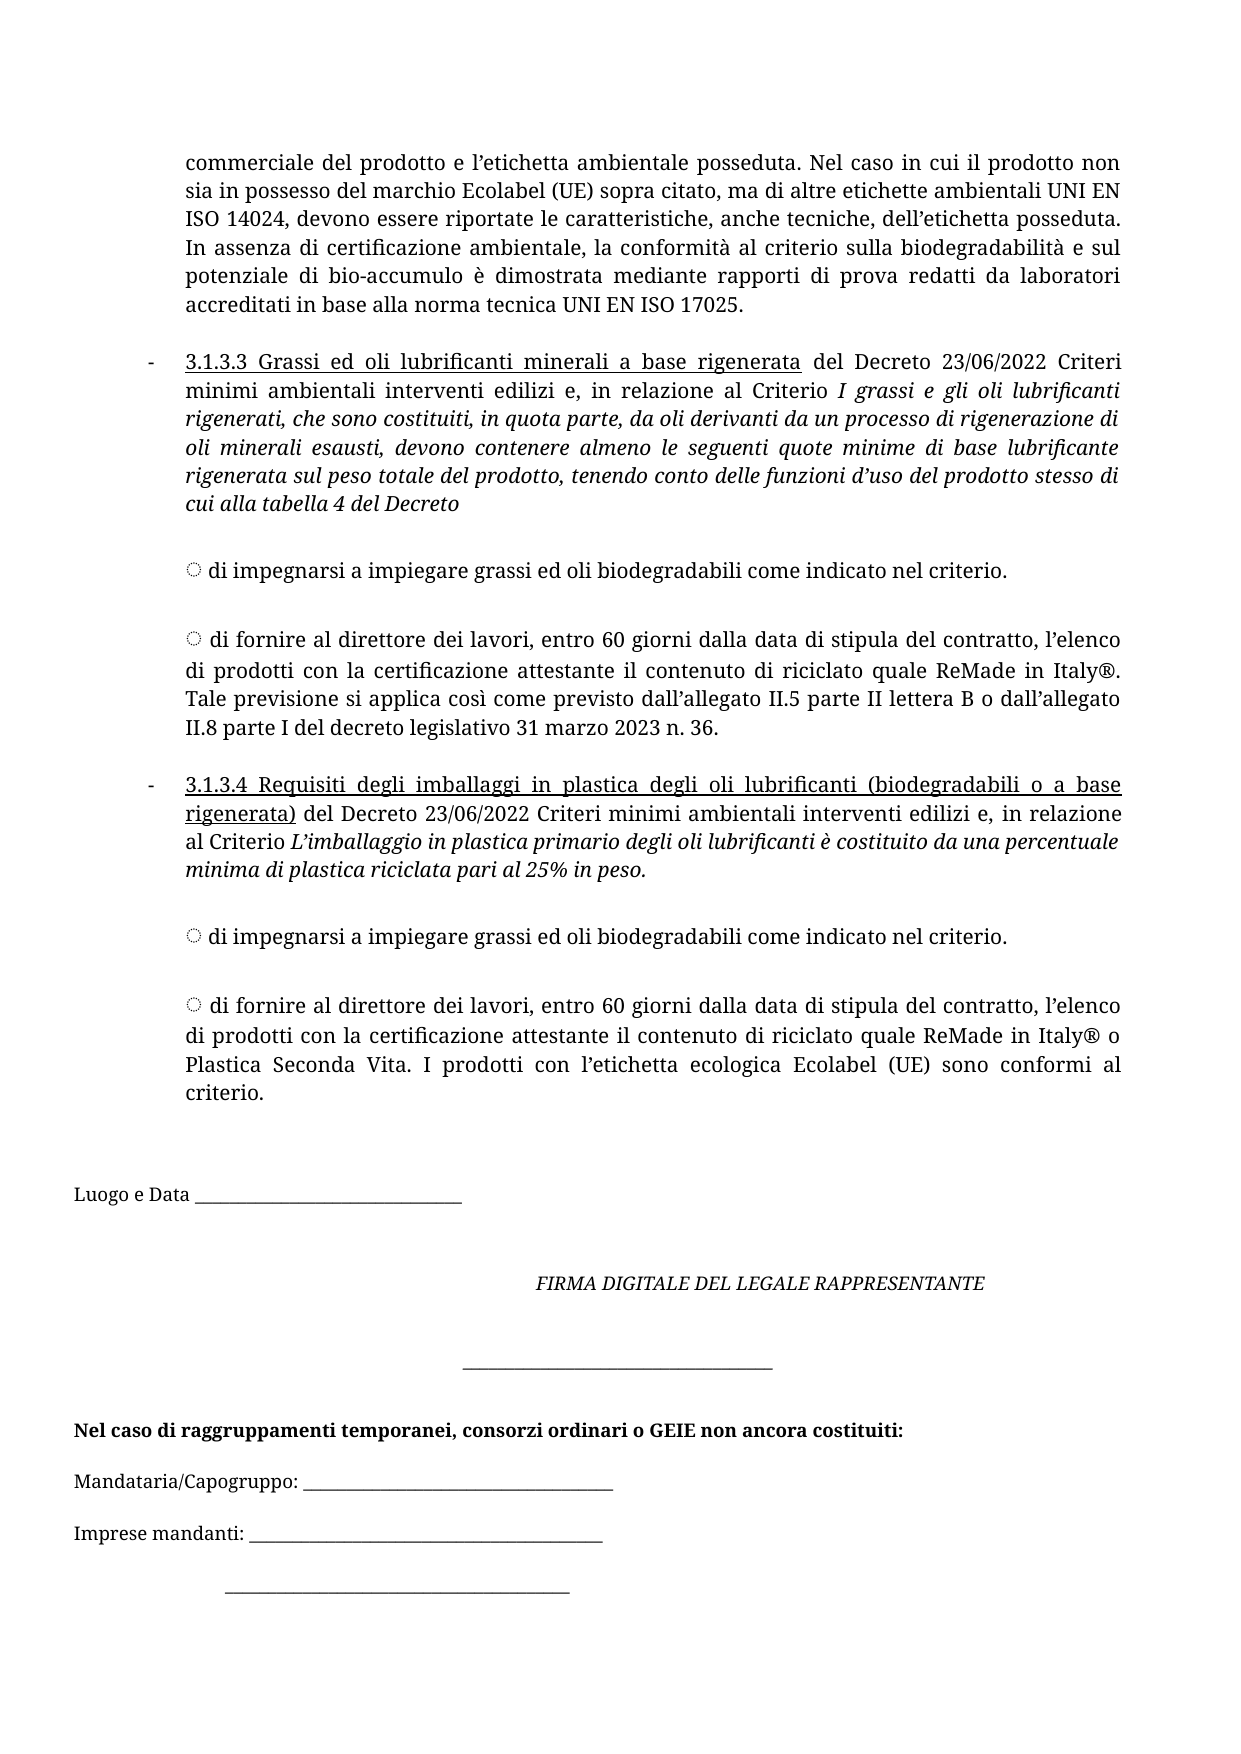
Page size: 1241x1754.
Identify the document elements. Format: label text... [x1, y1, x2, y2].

text 󠄃 di fornire al direttore dei lavori, entro 60 giorni dalla data di stipula del contratto, l’elenco di prodotti con la certificazione attestante il contenuto di riciclato quale ReMade in Italy® o Plastica Seconda Vita. I prodotti con l’etichetta ecologica Ecolabel (UE) sono conformi al criterio. [185, 982, 1122, 1107]
text Nel caso di raggruppamenti temporanei, consorzi ordinari o GEIE non ancora costituiti: [74, 1418, 1122, 1443]
text 󠄃 di impegnarsi a impiegare grassi ed oli biodegradabili come indicato nel criterio. [185, 913, 1122, 953]
list 3.1.3.3 Grassi ed oli lubrificanti minerali a base rigenerata del Decreto 23/06/2022 Criteri minimi ambientali interventi edilizi e, in relazione al Criterio I grassi e gli oli lubrificanti rigenerati, che sono costituiti, in quota parte, da oli derivanti da un processo di rigenerazione di oli minerali esausti, devono contenere almeno le seguenti quote minime di base lubrificante rigenerata sul peso totale del prodotto, tenendo conto delle funzioni d’uso del prodotto stesso di cui alla tabella 4 del Decreto [148, 347, 1122, 518]
text FIRMA DIGITALE DEL LEGALE RAPPRESENTANTE [74, 1270, 1122, 1296]
text ____________________________________ [74, 1347, 1122, 1372]
text Mandataria/Capogruppo: ____________________________________ [74, 1469, 1122, 1494]
text ________________________________________ [74, 1571, 1122, 1596]
list 3.1.3.4 Requisiti degli imballaggi in plastica degli oli lubrificanti (biodegradabili o a base rigenerata) del Decreto 23/06/2022 Criteri minimi ambientali interventi edilizi e, in relazione al Criterio L’imballaggio in plastica primario degli oli lubrificanti è costituito da una percentuale minima di plastica riciclata pari al 25% in peso. [148, 770, 1122, 884]
text Luogo e Data _______________________________ [74, 1181, 1122, 1207]
text 󠄃 di fornire al direttore dei lavori, entro 60 giorni dalla data di stipula del contratto, l’elenco di prodotti con la certificazione attestante il contenuto di riciclato quale ReMade in Italy®. Tale previsione si applica così come previsto dall’allegato II.5 parte II lettera B o dall’allegato II.8 parte I del decreto legislativo 31 marzo 2023 n. 36. [185, 616, 1122, 741]
text commerciale del prodotto e l’etichetta ambientale posseduta. Nel caso in cui il prodotto non sia in possesso del marchio Ecolabel (UE) sopra citato, ma di altre etichette ambientali UNI EN ISO 14024, devono essere riportate le caratteristiche, anche tecniche, dell’etichetta posseduta. In assenza di certificazione ambientale, la conformità al criterio sulla biodegradabilità e sul potenziale di bio-accumulo è dimostrata mediante rapporti di prova redatti da laboratori accreditati in base alla norma tecnica UNI EN ISO 17025. [185, 148, 1122, 318]
text Imprese mandanti: _________________________________________ [74, 1520, 1122, 1545]
text 󠄃 di impegnarsi a impiegare grassi ed oli biodegradabili come indicato nel criterio. [185, 547, 1122, 587]
